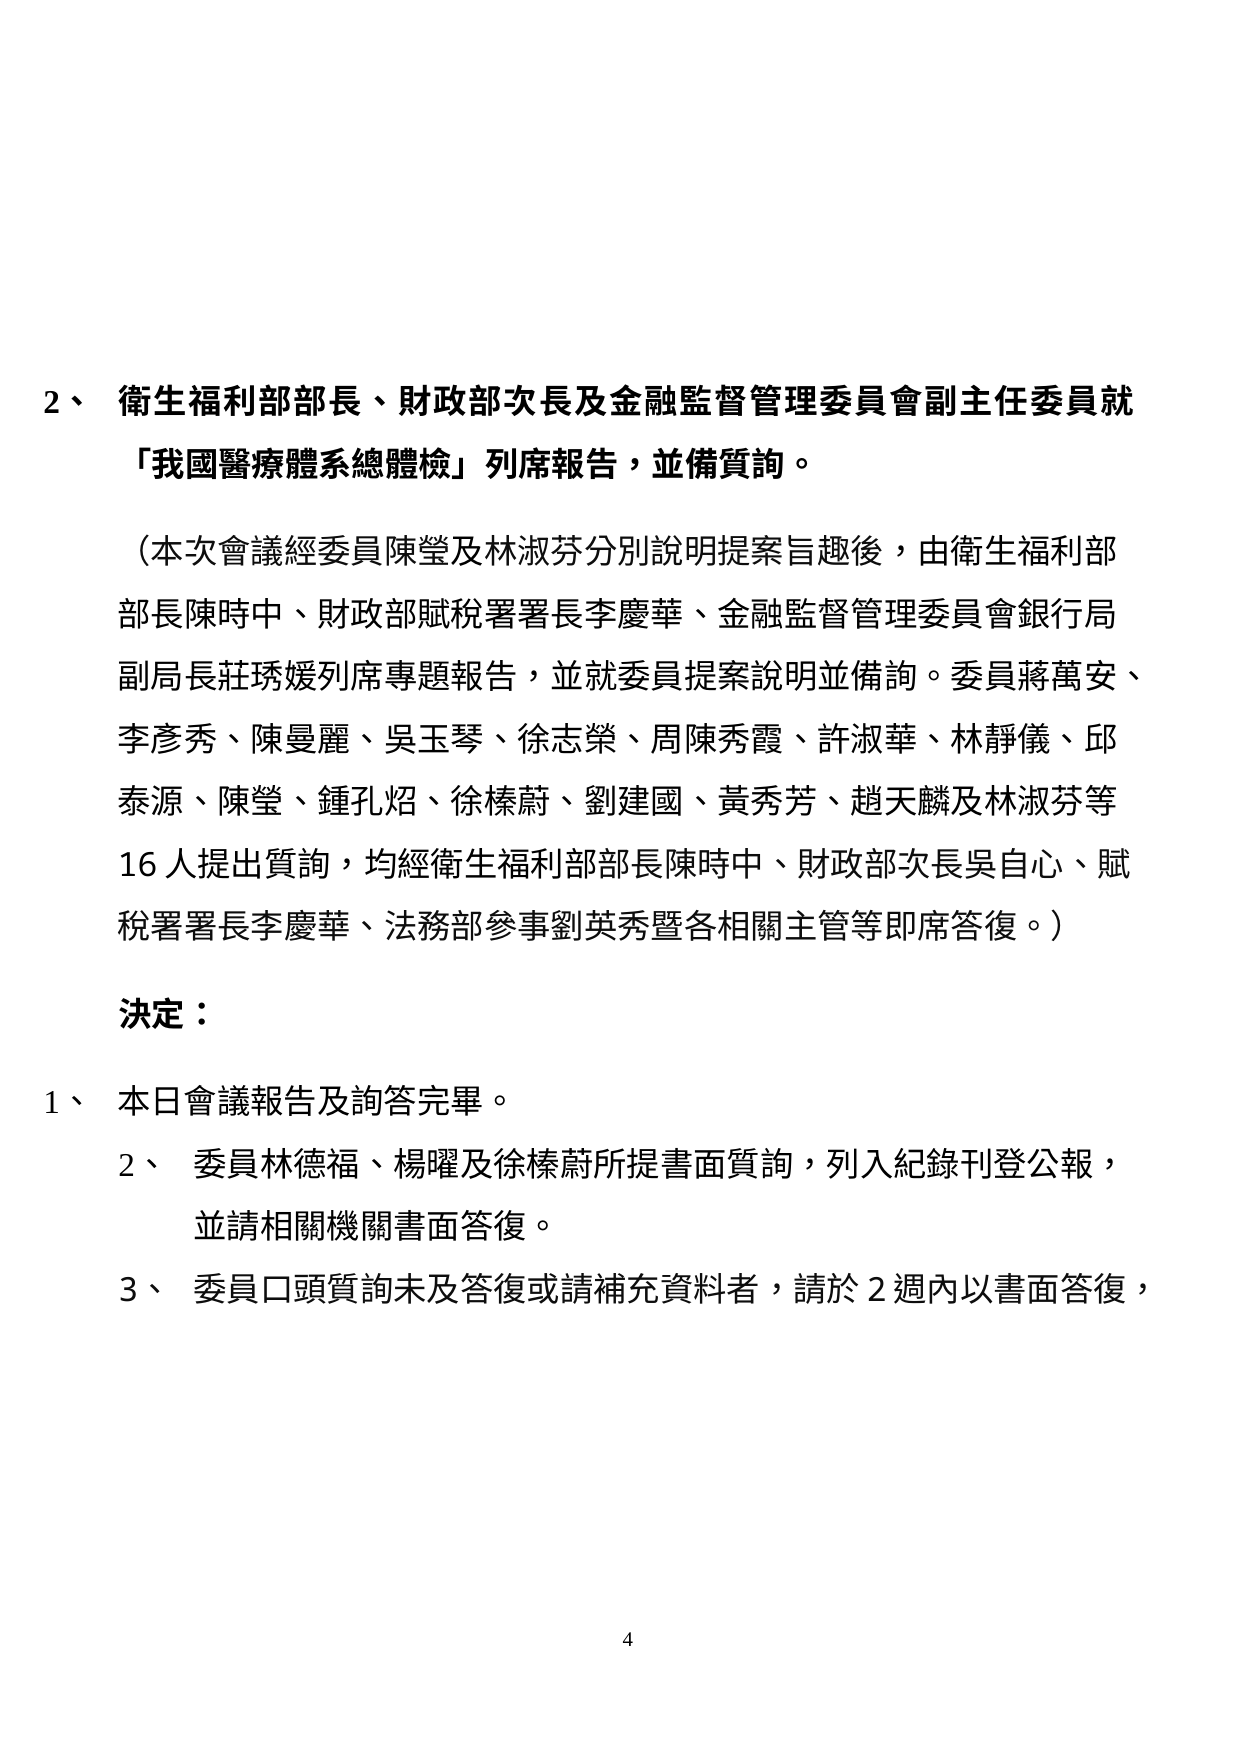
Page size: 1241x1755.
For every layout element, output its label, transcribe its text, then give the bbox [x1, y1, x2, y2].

list 衛生福利部部長、財政部次長及金融監督管理委員會副主任委員就「我國醫療體系總體檢」列席報告，並備質詢。 [43, 358, 1137, 483]
list 委員口頭質詢未及答復或請補充資料者，請於2週內以書面答復，委員另要求期限者，從其所定。 [118, 1245, 1137, 1308]
text （本次會議經委員陳瑩及林淑芬分別說明提案旨趣後，由衛生福利部部長陳時中、財政部賦稅署署長李慶華、金融監督管理委員會銀行局副局長莊琇媛列席專題報告，並就委員提案說明並備詢。委員蔣萬安、李彥秀、陳曼麗、吳玉琴、徐志榮、周陳秀霞、許淑華、林靜儀、邱泰源、陳瑩、鍾孔炤、徐榛蔚、劉建國、黃秀芳、趙天麟及林淑芬等16人提出質詢，均經衛生福利部部長陳時中、財政部次長吳自心、賦稅署署長李慶華、法務部參事劉英秀暨各相關主管等即席答復。） [117, 508, 1137, 945]
list 委員林德福、楊曜及徐榛蔚所提書面質詢，列入紀錄刊登公報，並請相關機關書面答復。 [118, 1120, 1137, 1245]
list 本日會議報告及詢答完畢。 [43, 1058, 1137, 1120]
text 決定： [118, 970, 1137, 1033]
